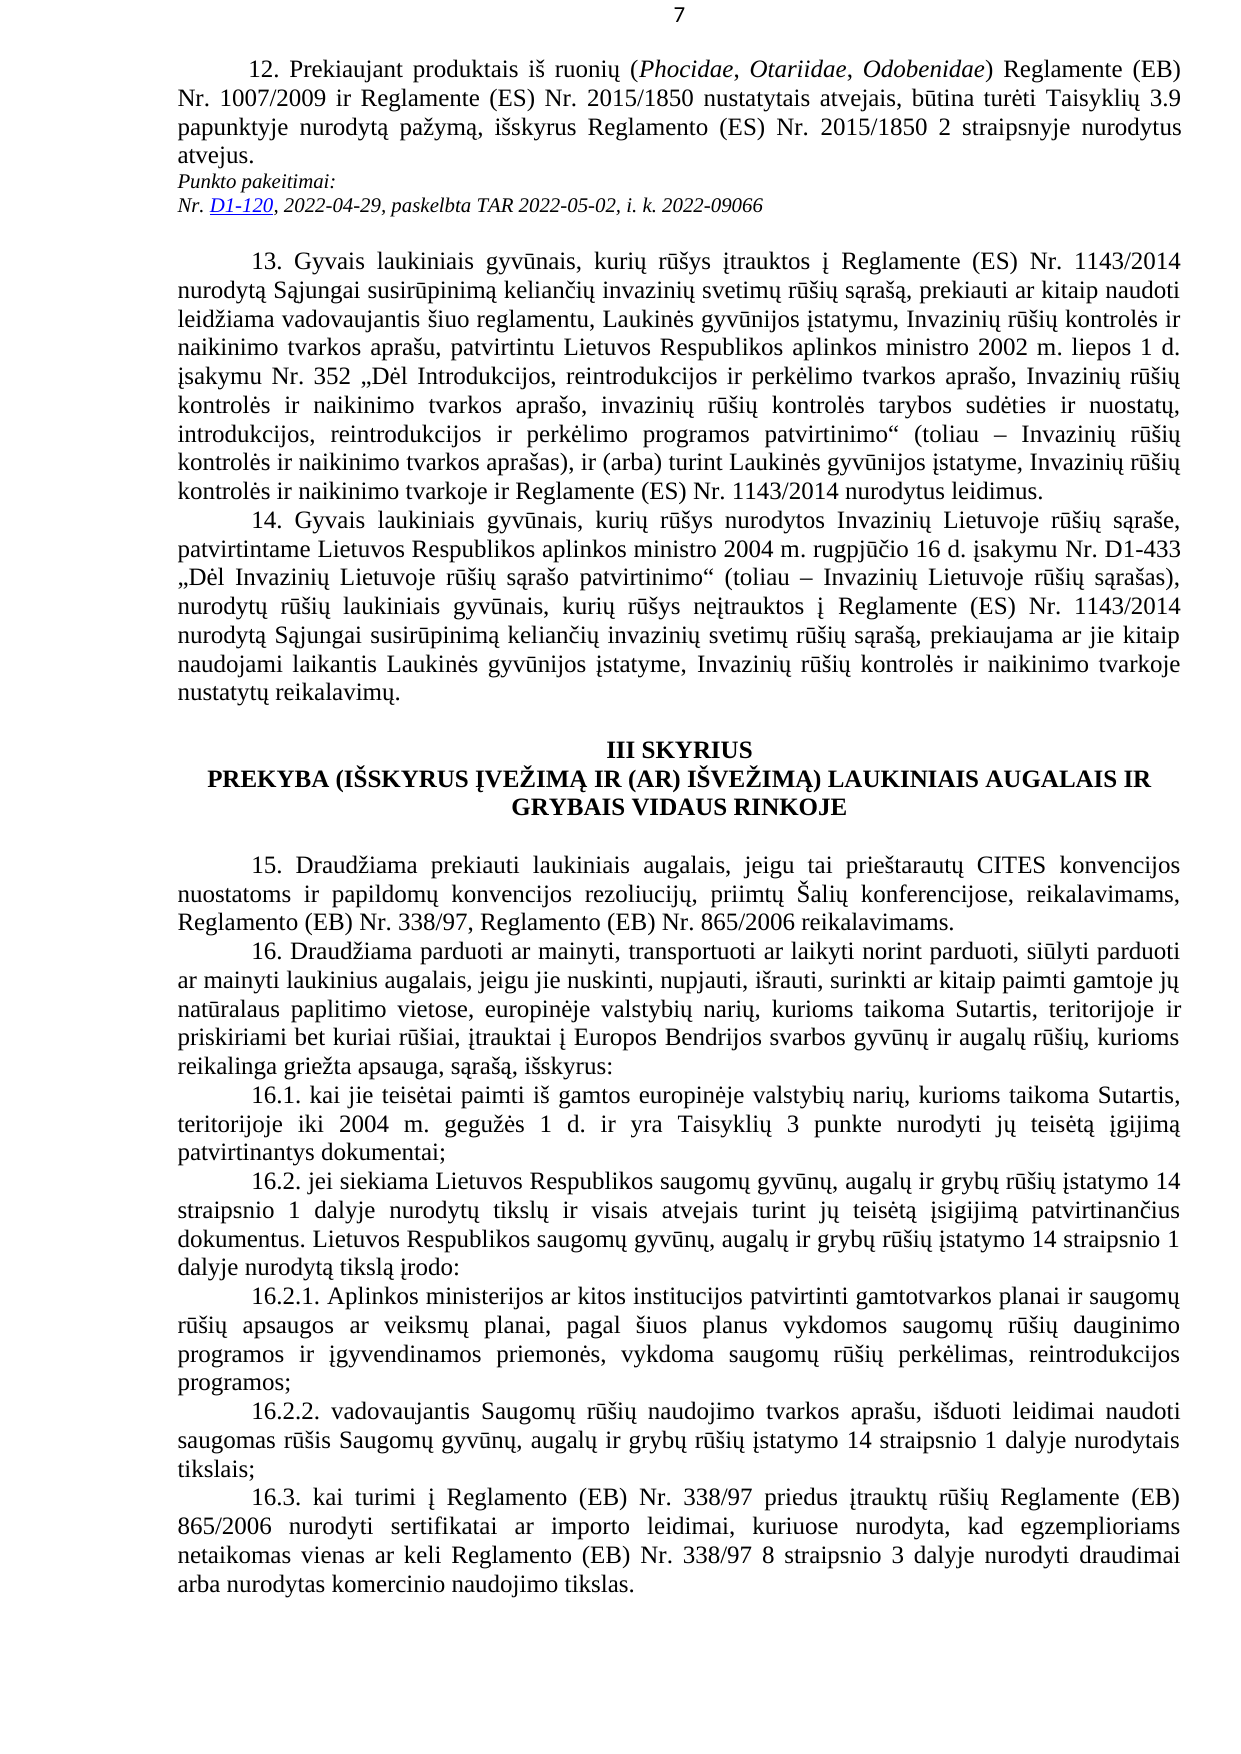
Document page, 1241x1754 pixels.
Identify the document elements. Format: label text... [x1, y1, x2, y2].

text 14. Gyvais laukiniais gyvūnais, kurių rūšys nurodytos Invazinių Lietuvoje rūšių sąraše, patvirtintame Lietuvos Respublikos aplinkos ministro 2004 m. rugpjūčio 16 d. įsakymu Nr. D1-433 „Dėl Invazinių Lietuvoje rūšių sąrašo patvirtinimo“ (toliau – Invazinių Lietuvoje rūšių sąrašas), nurodytų rūšių laukiniais gyvūnais, kurių rūšys neįtrauktos į Reglamente (ES) Nr. 1143/2014 nurodytą Sąjungai susirūpinimą keliančių invazinių svetimų rūšių sąrašą, prekiaujama ar jie kitaip naudojami laikantis Laukinės gyvūnijos įstatyme, Invazinių rūšių kontrolės ir naikinimo tvarkoje nustatytų reikalavimų. [177, 505, 1181, 706]
text 16.3. kai turimi į Reglamento (EB) Nr. 338/97 priedus įtrauktų rūšių Reglamente (EB) 865/2006 nurodyti sertifikatai ar importo leidimai, kuriuose nurodyta, kad egzemplioriams netaikomas vienas ar keli Reglamento (EB) Nr. 338/97 8 straipsnio 3 dalyje nurodyti draudimai arba nurodytas komercinio naudojimo tikslas. [177, 1482, 1181, 1597]
text 16. Draudžiama parduoti ar mainyti, transportuoti ar laikyti norint parduoti, siūlyti parduoti ar mainyti laukinius augalais, jeigu jie nuskinti, nupjauti, išrauti, surinkti ar kitaip paimti gamtoje jų natūralaus paplitimo vietose, europinėje valstybių narių, kurioms taikoma Sutartis, teritorijoje ir priskiriami bet kuriai rūšiai, įtrauktai į Europos Bendrijos svarbos gyvūnų ir augalų rūšių, kurioms reikalinga griežta apsauga, sąrašą, išskyrus: [177, 936, 1181, 1080]
text 12. Prekiaujant produktais iš ruonių (Phocidae, Otariidae, Odobenidae) Reglamente (EB) Nr. 1007/2009 ir Reglamente (ES) Nr. 2015/1850 nustatytais atvejais, būtina turėti Taisyklių 3.9 papunktyje nurodytą pažymą, išskyrus Reglamento (ES) Nr. 2015/1850 2 straipsnyje nurodytus atvejus. [177, 54, 1181, 169]
text PREKYBA (IŠSKYRUS ĮVEŽIMĄ IR (AR) IŠVEŽIMĄ) LAUKINIAIS AUGALAIS IR GRYBAIS VIDAUS RINKOJE [177, 764, 1181, 821]
text 16.1. kai jie teisėtai paimti iš gamtos europinėje valstybių narių, kurioms taikoma Sutartis, teritorijoje iki 2004 m. gegužės 1 d. ir yra Taisyklių 3 punkte nurodyti jų teisėtą įgijimą patvirtinantys dokumentai; [177, 1080, 1181, 1166]
text Punkto pakeitimai: [177, 169, 1181, 193]
text 16.2.2. vadovaujantis Saugomų rūšių naudojimo tvarkos aprašu, išduoti leidimai naudoti saugomas rūšis Saugomų gyvūnų, augalų ir grybų rūšių įstatymo 14 straipsnio 1 dalyje nurodytais tikslais; [177, 1396, 1181, 1482]
text 15. Draudžiama prekiauti laukiniais augalais, jeigu tai prieštarautų CITES konvencijos nuostatoms ir papildomų konvencijos rezoliucijų, priimtų Šalių konferencijose, reikalavimams, Reglamento (EB) Nr. 338/97, Reglamento (EB) Nr. 865/2006 reikalavimams. [177, 850, 1181, 936]
text Nr. D1-120, 2022-04-29, paskelbta TAR 2022-05-02, i. k. 2022-09066 [177, 193, 1181, 217]
text III SKYRIUS [177, 735, 1181, 764]
text 16.2. jei siekiama Lietuvos Respublikos saugomų gyvūnų, augalų ir grybų rūšių įstatymo 14 straipsnio 1 dalyje nurodytų tikslų ir visais atvejais turint jų teisėtą įsigijimą patvirtinančius dokumentus. Lietuvos Respublikos saugomų gyvūnų, augalų ir grybų rūšių įstatymo 14 straipsnio 1 dalyje nurodytą tikslą įrodo: [177, 1166, 1181, 1281]
text 13. Gyvais laukiniais gyvūnais, kurių rūšys įtrauktos į Reglamente (ES) Nr. 1143/2014 nurodytą Sąjungai susirūpinimą keliančių invazinių svetimų rūšių sąrašą, prekiauti ar kitaip naudoti leidžiama vadovaujantis šiuo reglamentu, Laukinės gyvūnijos įstatymu, Invazinių rūšių kontrolės ir naikinimo tvarkos aprašu, patvirtintu Lietuvos Respublikos aplinkos ministro 2002 m. liepos 1 d. įsakymu Nr. 352 „Dėl Introdukcijos, reintrodukcijos ir perkėlimo tvarkos aprašo, Invazinių rūšių kontrolės ir naikinimo tvarkos aprašo, invazinių rūšių kontrolės tarybos sudėties ir nuostatų, introdukcijos, reintrodukcijos ir perkėlimo programos patvirtinimo“ (toliau – Invazinių rūšių kontrolės ir naikinimo tvarkos aprašas), ir (arba) turint Laukinės gyvūnijos įstatyme, Invazinių rūšių kontrolės ir naikinimo tvarkoje ir Reglamente (ES) Nr. 1143/2014 nurodytus leidimus. [177, 246, 1181, 505]
text 16.2.1. Aplinkos ministerijos ar kitos institucijos patvirtinti gamtotvarkos planai ir saugomų rūšių apsaugos ar veiksmų planai, pagal šiuos planus vykdomos saugomų rūšių dauginimo programos ir įgyvendinamos priemonės, vykdoma saugomų rūšių perkėlimas, reintrodukcijos programos; [177, 1281, 1181, 1396]
